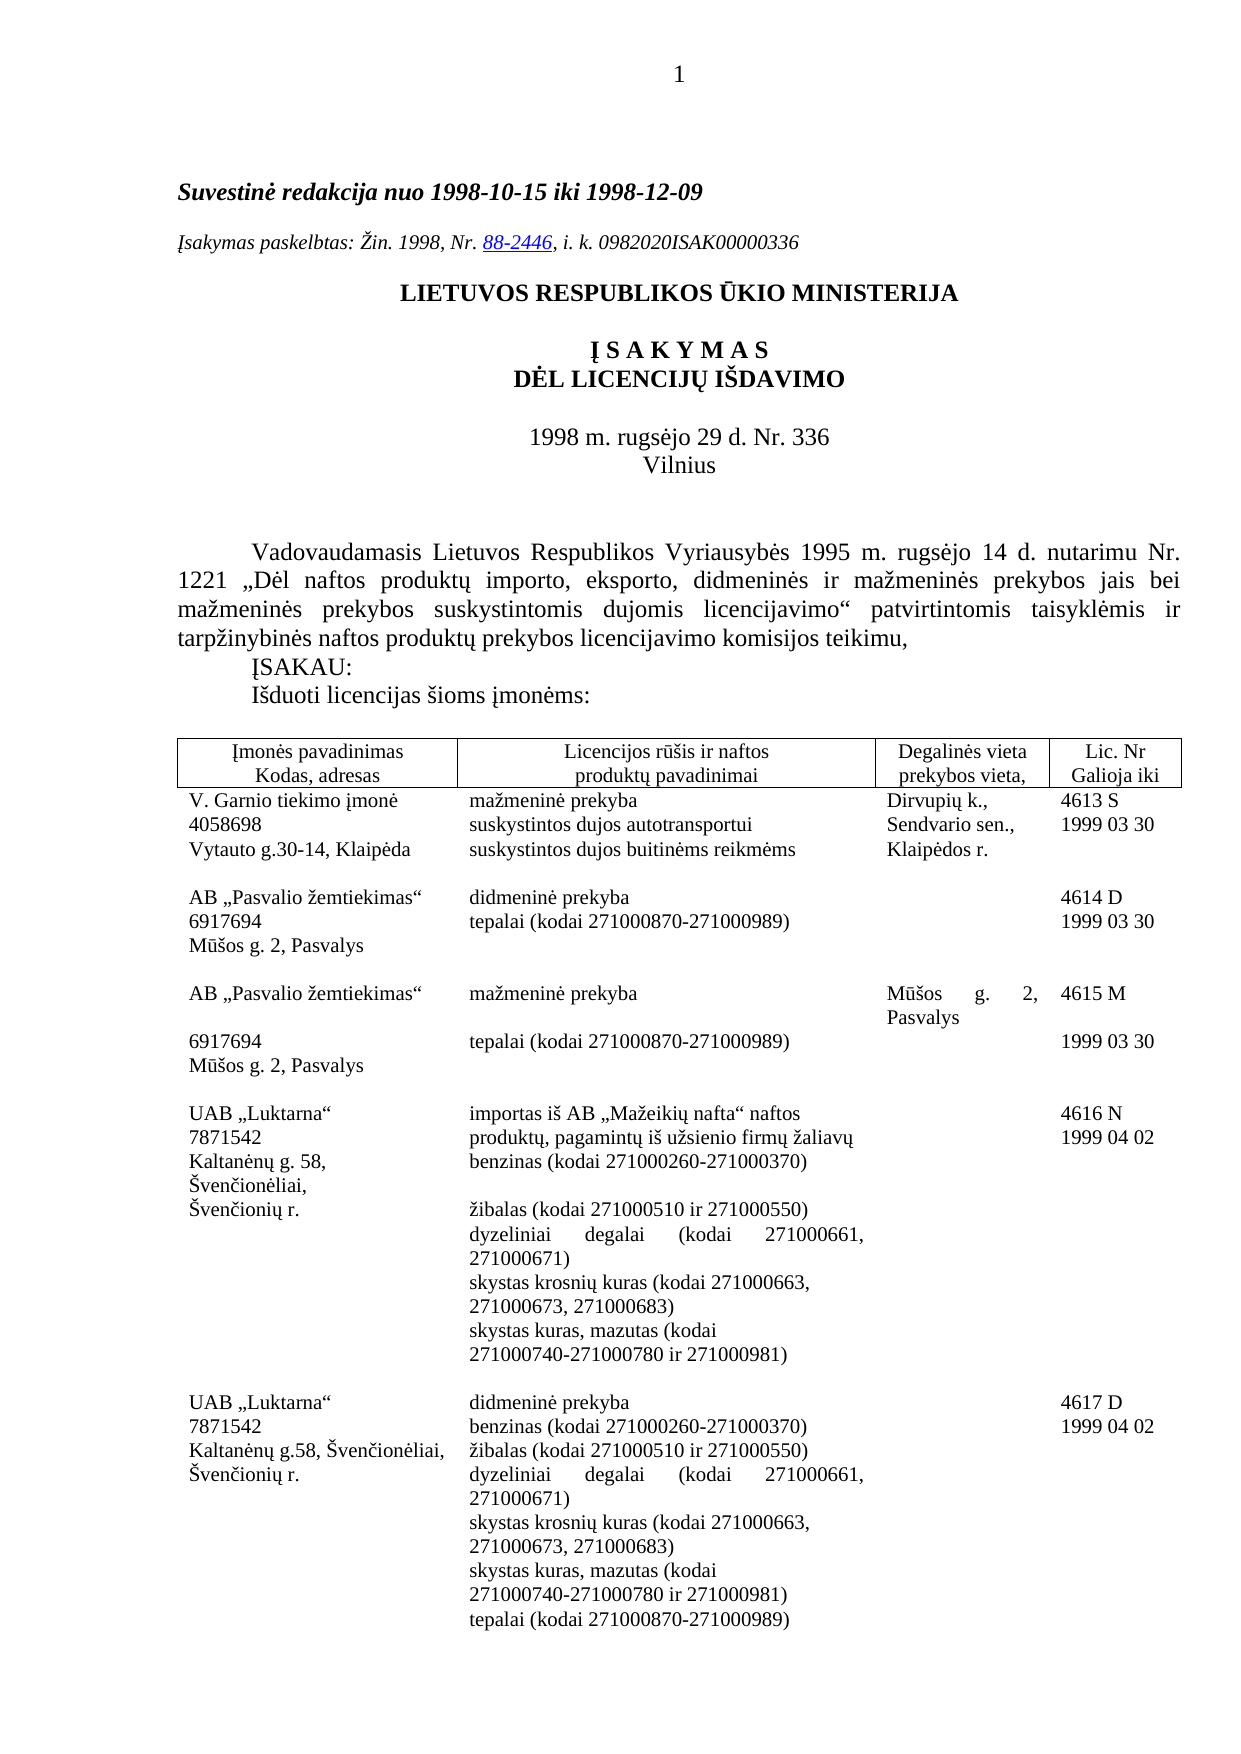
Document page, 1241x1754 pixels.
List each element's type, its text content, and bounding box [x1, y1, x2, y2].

table_cell žibalas (kodai 271000510 ir 271000550) [458, 1198, 875, 1221]
table_header Degalinės vieta prekybos vieta, [876, 739, 1049, 787]
table_cell Mūšos g. 2, Pasvalys [177, 933, 458, 957]
table_cell Kaltanėnų g. 58, Švenčionėliai, [177, 1149, 458, 1197]
table_cell Mūšos g. 2, Pasvalys [177, 1053, 458, 1077]
table_cell [1049, 1221, 1181, 1269]
table_cell mažmeninė prekyba [458, 981, 875, 1029]
table_cell [875, 1558, 1049, 1582]
table_cell [875, 1029, 1049, 1053]
table_cell skystas kuras, mazutas (kodai [458, 1558, 875, 1582]
text LIETUVOS RESPUBLIKOS ŪKIO MINISTERIJA [177, 278, 1181, 307]
table_cell [875, 1390, 1049, 1414]
table_cell 4614 D [1049, 885, 1181, 909]
table_cell [1049, 836, 1181, 861]
table_cell [177, 1510, 458, 1534]
table_cell [875, 957, 1049, 981]
table_cell [875, 1125, 1049, 1149]
table_cell [875, 1294, 1049, 1318]
table_cell 1999 04 02 [1049, 1125, 1181, 1149]
table_cell tepalai (kodai 271000870-271000989) [458, 1606, 875, 1631]
table_cell skystas krosnių kuras (kodai 271000663, [458, 1270, 875, 1294]
table_cell [875, 861, 1049, 884]
table_cell [875, 885, 1049, 909]
table_cell [177, 1342, 458, 1366]
table_cell [1049, 1558, 1181, 1582]
table_cell didmeninė prekyba [458, 885, 875, 909]
table_cell [875, 1149, 1049, 1197]
table_cell mažmeninė prekyba [458, 788, 875, 812]
table_cell 1999 03 30 [1049, 813, 1181, 836]
table_cell [875, 1101, 1049, 1125]
table_cell [458, 1366, 875, 1390]
table_cell tepalai (kodai 271000870-271000989) [458, 909, 875, 933]
table_cell AB „Pasvalio žemtiekimas“ [177, 981, 458, 1029]
text Į S A K Y M A S [177, 336, 1181, 364]
table_cell [1049, 1534, 1181, 1558]
table_cell dyzeliniai degalai (kodai 271000661, 271000671) [458, 1221, 875, 1269]
text Suvestinė redakcija nuo 1998-10-15 iki 1998-12-09 [177, 177, 1181, 206]
table_cell [875, 909, 1049, 933]
table_cell [177, 1294, 458, 1318]
table_cell [875, 1270, 1049, 1294]
table_cell [177, 1221, 458, 1269]
table_cell [875, 1366, 1049, 1390]
table_cell UAB „Luktarna“ [177, 1101, 458, 1125]
table_cell [1049, 933, 1181, 957]
table_cell AB „Pasvalio žemtiekimas“ [177, 885, 458, 909]
table_cell [875, 1342, 1049, 1366]
table_cell [177, 1318, 458, 1342]
table_cell [1049, 861, 1181, 884]
text ĮSAKAU: [177, 652, 1181, 681]
table_cell [458, 1053, 875, 1077]
table_cell 1999 03 30 [1049, 909, 1181, 933]
table_cell 271000673, 271000683) [458, 1294, 875, 1318]
table_cell [458, 957, 875, 981]
table_cell didmeninė prekyba [458, 1390, 875, 1414]
table_cell [1049, 1294, 1181, 1318]
table_cell [458, 861, 875, 884]
table_cell 4616 N [1049, 1101, 1181, 1125]
text Vilnius [177, 451, 1181, 479]
table_cell [1049, 1053, 1181, 1077]
table_cell Klaipėdos r. [875, 836, 1049, 861]
table_cell 6917694 [177, 909, 458, 933]
table_cell [875, 1462, 1049, 1510]
text 1998 m. rugsėjo 29 d. Nr. 336 [177, 422, 1181, 451]
text Vadovaudamasis Lietuvos Respublikos Vyriausybės 1995 m. rugsėjo 14 d. nutarimu Nr. 1221 „Dėl naftos produktų importo, eksporto, didmeninės ir mažmeninės prekybos jais bei mažmeninės prekybos suskystintomis dujomis licencijavimo“ patvirtintomis taisyklėmis ir tarpžinybinės naftos produktų prekybos licencijavimo komisijos teikimu, [177, 537, 1181, 652]
table_cell [1049, 1198, 1181, 1221]
table_cell V. Garnio tiekimo įmonė [177, 788, 458, 812]
table_cell [875, 1510, 1049, 1534]
table_cell [875, 1077, 1049, 1101]
table_cell [1049, 1342, 1181, 1366]
table_cell [177, 1534, 458, 1558]
table_cell importas iš AB „Mažeikių nafta“ naftos [458, 1101, 875, 1125]
table_cell tepalai (kodai 271000870-271000989) [458, 1029, 875, 1053]
table_header Licencijos rūšis ir naftos produktų pavadinimai [458, 739, 875, 787]
table_cell benzinas (kodai 271000260-271000370) [458, 1149, 875, 1197]
table_cell 1999 03 30 [1049, 1029, 1181, 1053]
table_cell skystas krosnių kuras (kodai 271000663, [458, 1510, 875, 1534]
table_cell 7871542 [177, 1414, 458, 1438]
table_cell [1049, 1270, 1181, 1294]
table_cell [177, 861, 458, 884]
table_cell [875, 1438, 1049, 1462]
table_cell [1049, 1077, 1181, 1101]
table_cell [177, 1366, 458, 1390]
table_cell suskystintos dujos buitinėms reikmėms [458, 836, 875, 861]
table_cell [875, 933, 1049, 957]
table_header Lic. Nr Galioja iki [1050, 739, 1181, 787]
table_cell [458, 933, 875, 957]
table_cell [177, 1077, 458, 1101]
table_cell [177, 1583, 458, 1606]
table_cell 6917694 [177, 1029, 458, 1053]
table_cell Mūšos g. 2, Pasvalys [875, 981, 1049, 1029]
table_cell [1049, 957, 1181, 981]
table_cell benzinas (kodai 271000260-271000370) [458, 1414, 875, 1438]
table_cell UAB „Luktarna“ [177, 1390, 458, 1414]
table_cell [1049, 1149, 1181, 1197]
table_cell Švenčionių r. [177, 1462, 458, 1510]
table_cell produktų, pagamintų iš užsienio firmų žaliavų [458, 1125, 875, 1149]
table_cell 4058698 [177, 813, 458, 836]
text Įsakymas paskelbtas: Žin. 1998, Nr. 88-2446, i. k. 0982020ISAK00000336 [177, 230, 1181, 254]
table_cell [177, 1558, 458, 1582]
table_cell [177, 1270, 458, 1294]
table_cell [875, 1318, 1049, 1342]
table_cell žibalas (kodai 271000510 ir 271000550) [458, 1438, 875, 1462]
table_cell suskystintos dujos autotransportui [458, 813, 875, 836]
table_cell 4613 S [1049, 788, 1181, 812]
text DĖL LICENCIJŲ IŠDAVIMO [177, 364, 1181, 393]
table_cell [1049, 1318, 1181, 1342]
table_cell 7871542 [177, 1125, 458, 1149]
table_cell Dirvupių k., [875, 788, 1049, 812]
table_cell Vytauto g.30-14, Klaipėda [177, 836, 458, 861]
table_cell 271000740-271000780 ir 271000981) [458, 1342, 875, 1366]
table_cell [1049, 1606, 1181, 1631]
table_header Įmonės pavadinimas Kodas, adresas [178, 739, 457, 787]
table_cell skystas kuras, mazutas (kodai [458, 1318, 875, 1342]
table_cell [1049, 1438, 1181, 1462]
table_cell [177, 1606, 458, 1631]
table_cell [177, 957, 458, 981]
table_cell 4615 M [1049, 981, 1181, 1029]
text Išduoti licencijas šioms įmonėms: [177, 681, 1181, 709]
table_cell [1049, 1583, 1181, 1606]
table_cell [875, 1583, 1049, 1606]
table_cell [1049, 1462, 1181, 1510]
table_cell [875, 1221, 1049, 1269]
table_cell Švenčionių r. [177, 1198, 458, 1221]
table_cell dyzeliniai degalai (kodai 271000661, 271000671) [458, 1462, 875, 1510]
table_cell 271000673, 271000683) [458, 1534, 875, 1558]
table_cell [1049, 1510, 1181, 1534]
table_cell [875, 1198, 1049, 1221]
table_cell [875, 1414, 1049, 1438]
table_cell [875, 1534, 1049, 1558]
table_cell 271000740-271000780 ir 271000981) [458, 1583, 875, 1606]
table_cell [875, 1053, 1049, 1077]
table_cell [458, 1077, 875, 1101]
table_cell [1049, 1366, 1181, 1390]
table_cell 4617 D [1049, 1390, 1181, 1414]
table_cell [875, 1606, 1049, 1631]
table_cell Sendvario sen., [875, 813, 1049, 836]
table_cell 1999 04 02 [1049, 1414, 1181, 1438]
table_cell Kaltanėnų g.58, Švenčionėliai, [177, 1438, 458, 1462]
